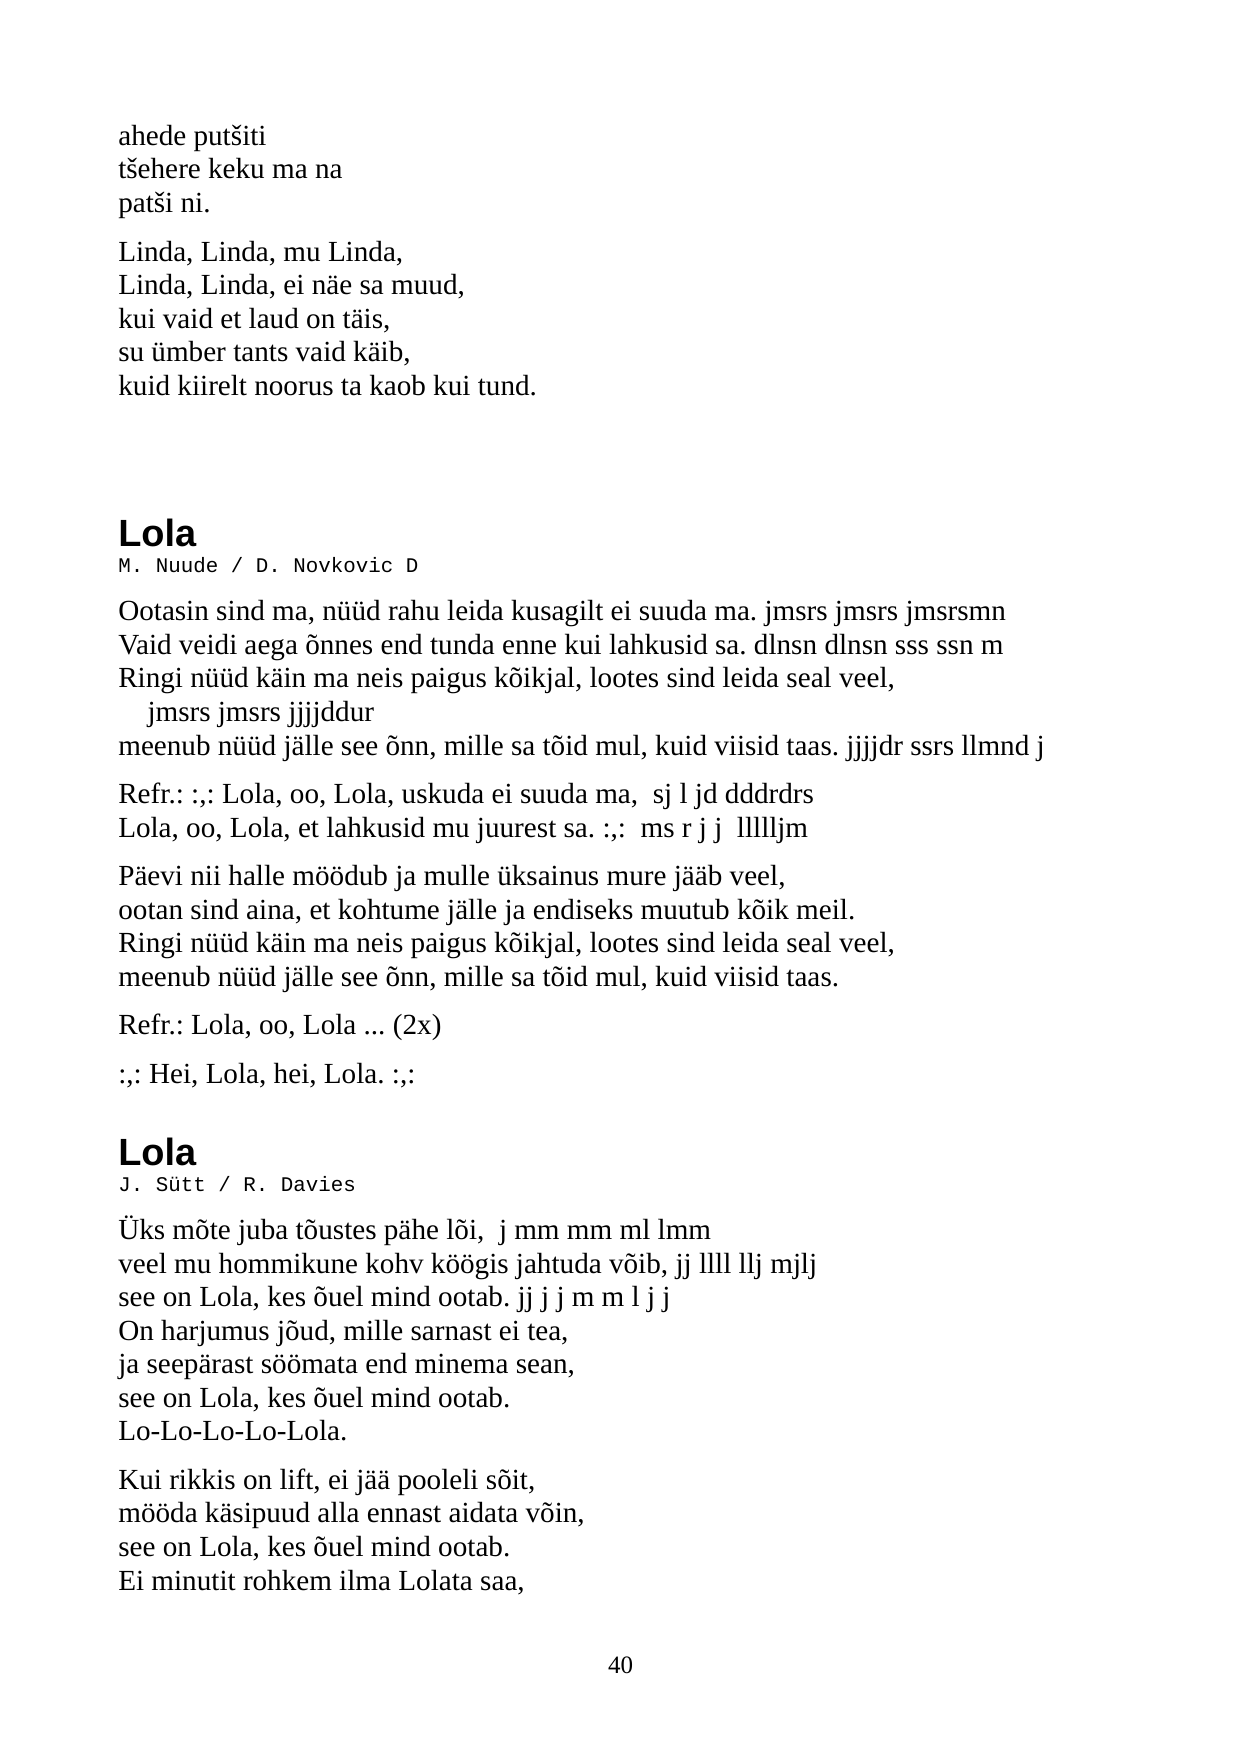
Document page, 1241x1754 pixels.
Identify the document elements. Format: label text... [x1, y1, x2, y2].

text Kui rikkis on lift, ei jää pooleli sõit, mööda käsipuud alla ennast aidata võin, see on Lola, kes õuel mind ootab. Ei minutit rohkem ilma Lolata saa, [118, 1462, 1122, 1596]
text J. Sütt / R. Davies [118, 1174, 1122, 1197]
text :,: Hei, Lola, hei, Lola. :,: [118, 1056, 1122, 1089]
subtitle Lola [118, 1130, 1122, 1174]
text M. Nuude / D. Novkovic D [118, 555, 1122, 578]
text Ootasin sind ma, nüüd rahu leida kusagilt ei suuda ma. jmsrs jmsrs jmsrsmn Vaid veidi aega õnnes end tunda enne kui lahkusid sa. dlnsn dlnsn sss ssn m Ringi nüüd käin ma neis paigus kõikjal, lootes sind leida seal veel, jmsrs jmsrs jjjjddur meenub nüüd jälle see õnn, mille sa tõid mul, kuid viisid taas. jjjjdr ssrs llmnd j [118, 593, 1122, 761]
text Üks mõte juba tõustes pähe lõi, j mm mm ml lmm veel mu hommikune kohv köögis jahtuda võib, jj llll llj mjlj see on Lola, kes õuel mind ootab. jj j j m m l j j On harjumus jõud, mille sarnast ei tea, ja seepärast söömata end minema sean, see on Lola, kes õuel mind ootab. Lo-Lo-Lo-Lo-Lola. [118, 1212, 1122, 1447]
text Päevi nii halle möödub ja mulle üksainus mure jääb veel, ootan sind aina, et kohtume jälle ja endiseks muutub kõik meil. Ringi nüüd käin ma neis paigus kõikjal, lootes sind leida seal veel, meenub nüüd jälle see õnn, mille sa tõid mul, kuid viisid taas. [118, 858, 1122, 992]
text ahede putšiti tšehere keku ma na patši ni. [118, 118, 1122, 219]
text Refr.: :,: Lola, oo, Lola, uskuda ei suuda ma, sj l jd dddrdrs Lola, oo, Lola, et lahkusid mu juurest sa. :,: ms r j j llllljm [118, 776, 1122, 843]
text Refr.: Lola, oo, Lola ... (2x) [118, 1007, 1122, 1041]
text Linda, Linda, mu Linda, Linda, Linda, ei näe sa muud, kui vaid et laud on täis, su ümber tants vaid käib, kuid kiirelt noorus ta kaob kui tund. [118, 234, 1122, 401]
subtitle Lola [118, 511, 1122, 555]
